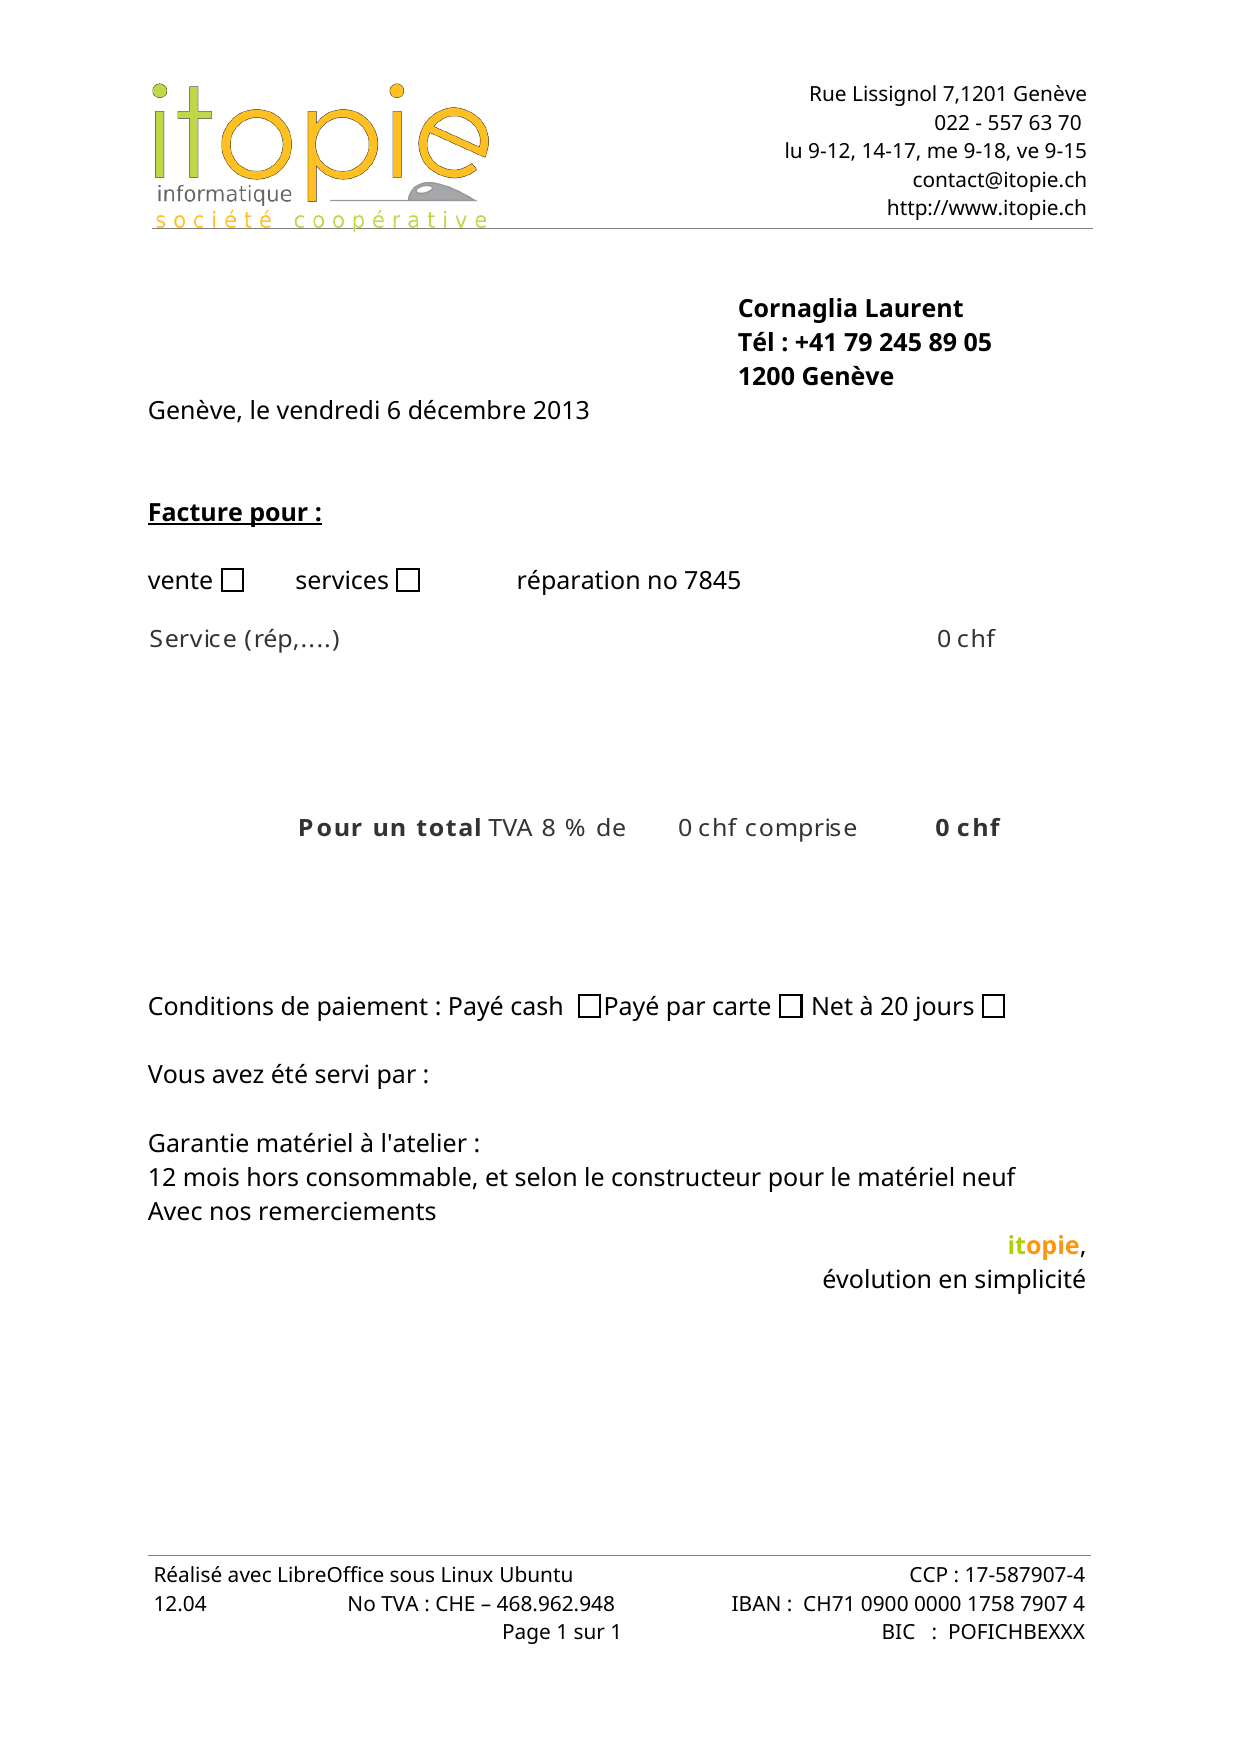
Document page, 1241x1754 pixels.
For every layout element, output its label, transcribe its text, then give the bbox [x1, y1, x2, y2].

text Avec nos remerciements [148, 1193, 1093, 1227]
text Tél : +41 79 245 89 05 [148, 324, 1093, 358]
text Facture pour : [148, 495, 1093, 529]
text Conditions de paiement : Payé cash Payé par carte Net à 20 jours [148, 989, 1093, 1023]
text Cornaglia Laurent [148, 290, 1093, 324]
text Garantie matériel à l'atelier : [148, 1125, 1093, 1159]
text itopie, [148, 1227, 1093, 1262]
picture [138, 72, 500, 244]
text évolution en simplicité [148, 1262, 1093, 1296]
text Genève, le vendredi 6 décembre 2013 [148, 392, 1093, 427]
text 1200 Genève [148, 358, 1093, 392]
text 12 mois hors consommable, et selon le constructeur pour le matériel neuf [148, 1159, 1093, 1193]
text vente services réparation no 7845 [148, 563, 1093, 597]
text Vous avez été servi par : [148, 1057, 1093, 1091]
